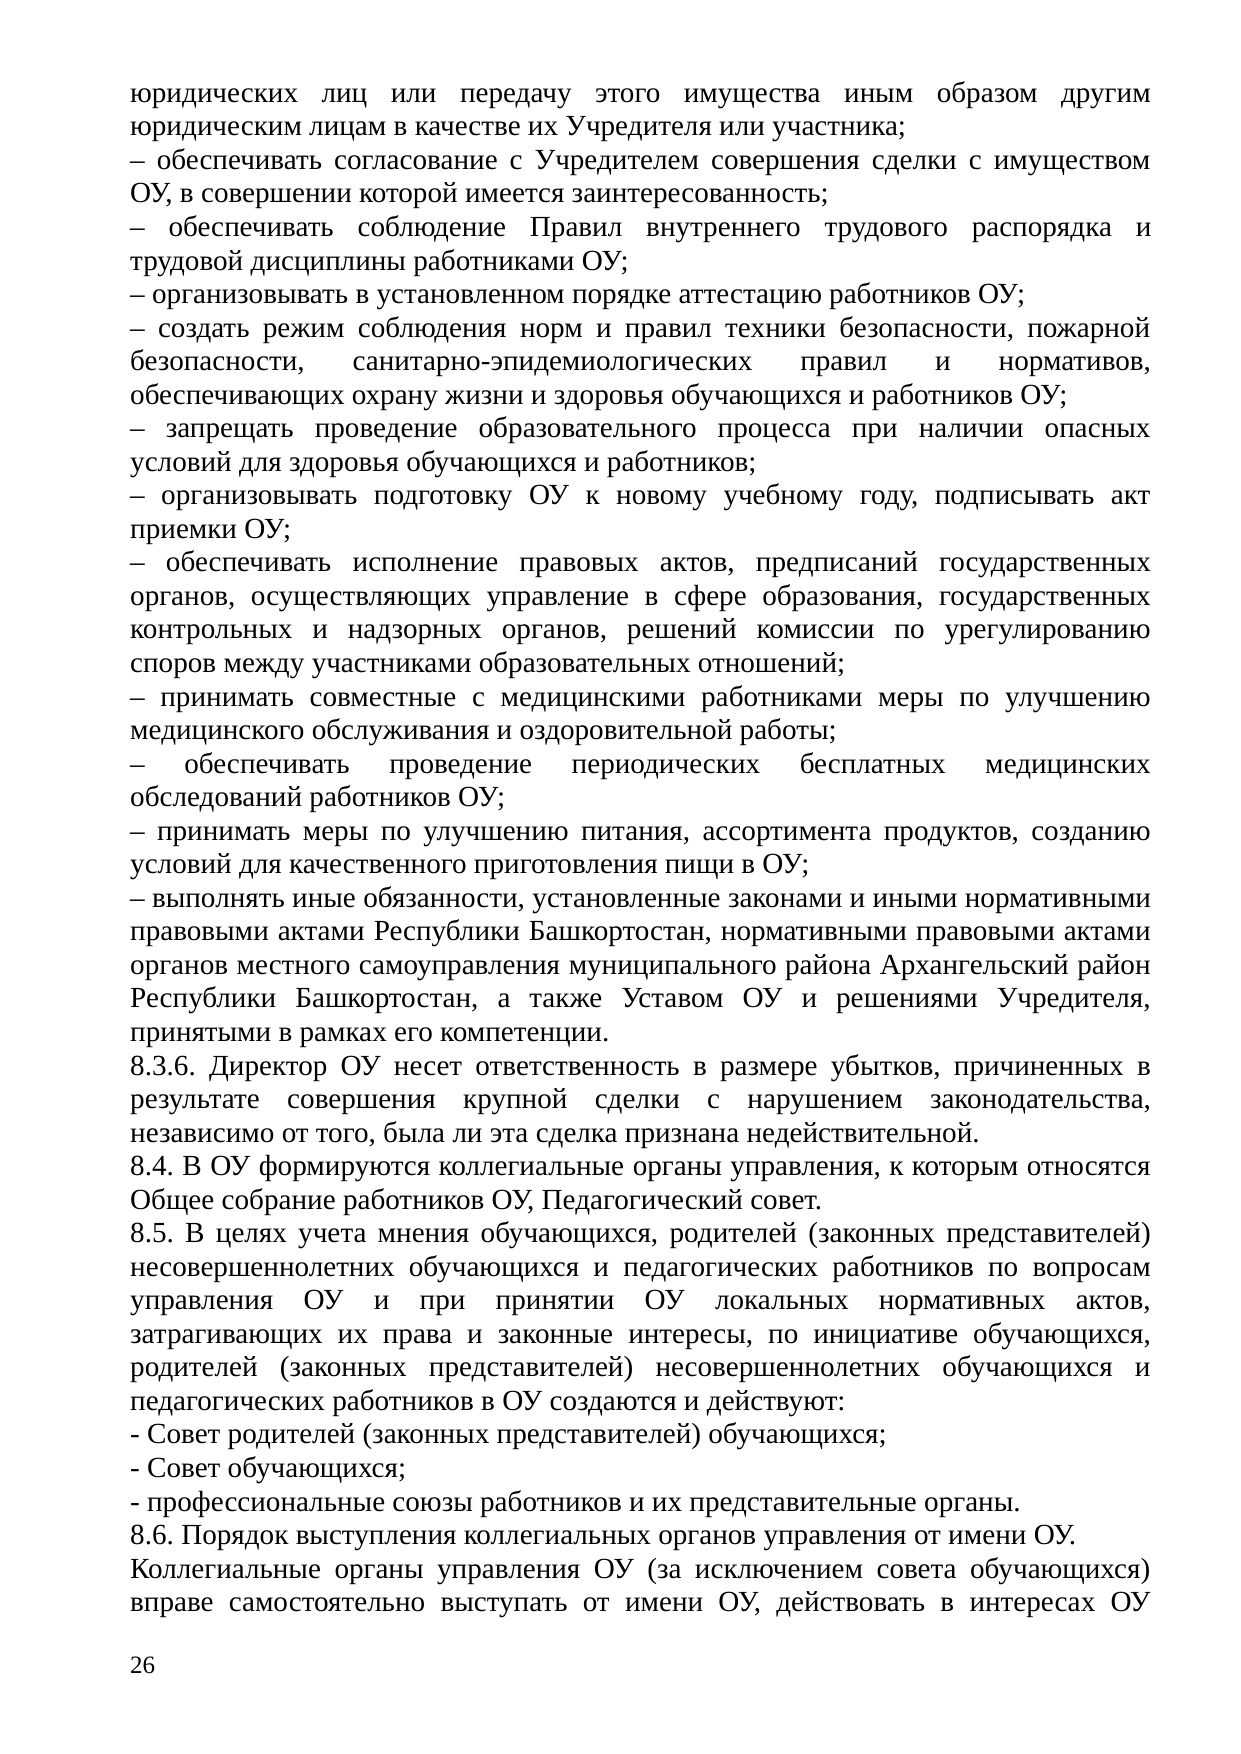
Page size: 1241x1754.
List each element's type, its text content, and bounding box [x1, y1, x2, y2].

text – организовывать подготовку ОУ к новому учебному году, подписывать акт приемки ОУ; [130, 477, 1152, 544]
text 8.3.6. Директор ОУ несет ответственность в размере убытков, причиненных в результате совершения крупной сделки с нарушением законодательства, независимо от того, была ли эта сделка признана недействительной. [130, 1048, 1152, 1148]
text – принимать совместные с медицинскими работниками меры по улучшению медицинского обслуживания и оздоровительной работы; [130, 679, 1152, 746]
text – обеспечивать соблюдение Правил внутреннего трудового распорядка и трудовой дисциплины работниками ОУ; [130, 209, 1152, 276]
text - профессиональные союзы работников и их представительные органы. [130, 1484, 1152, 1517]
text юридических лиц или передачу этого имущества иным образом другим юридическим лицам в качестве их Учредителя или участника; [130, 75, 1152, 142]
text 8.6. Порядок выступления коллегиальных органов управления от имени ОУ. [130, 1517, 1152, 1551]
text – запрещать проведение образовательного процесса при наличии опасных условий для здоровья обучающихся и работников; [130, 410, 1152, 477]
text Коллегиальные органы управления ОУ (за исключением совета обучающихся) вправе самостоятельно выступать от имени ОУ, действовать в интересах ОУ [130, 1551, 1152, 1618]
text 8.5. В целях учета мнения обучающихся, родителей (законных представителей) несовершеннолетних обучающихся и педагогических работников по вопросам управления ОУ и при принятии ОУ локальных нормативных актов, затрагивающих их права и законные интересы, по инициативе обучающихся, родителей (законных представителей) несовершеннолетних обучающихся и педагогических работников в ОУ создаются и действуют: [130, 1215, 1152, 1417]
text - Совет родителей (законных представителей) обучающихся; [130, 1417, 1152, 1450]
text - Совет обучающихся; [130, 1450, 1152, 1484]
text – обеспечивать исполнение правовых актов, предписаний государственных органов, осуществляющих управление в сфере образования, государственных контрольных и надзорных органов, решений комиссии по урегулированию споров между участниками образовательных отношений; [130, 544, 1152, 679]
text – выполнять иные обязанности, установленные законами и иными нормативными правовыми актами Республики Башкортостан, нормативными правовыми актами органов местного самоуправления муниципального района Архангельский район Республики Башкортостан, а также Уставом ОУ и решениями Учредителя, принятыми в рамках его компетенции. [130, 880, 1152, 1048]
text – организовывать в установленном порядке аттестацию работников ОУ; [130, 276, 1152, 310]
text – обеспечивать проведение периодических бесплатных медицинских обследований работников ОУ; [130, 746, 1152, 813]
text – обеспечивать согласование с Учредителем совершения сделки с имуществом ОУ, в совершении которой имеется заинтересованность; [130, 142, 1152, 209]
text 8.4. В ОУ формируются коллегиальные органы управления, к которым относятся Общее собрание работников ОУ, Педагогический совет. [130, 1148, 1152, 1215]
text – создать режим соблюдения норм и правил техники безопасности, пожарной безопасности, санитарно-эпидемиологических правил и нормативов, обеспечивающих охрану жизни и здоровья обучающихся и работников ОУ; [130, 310, 1152, 410]
text – принимать меры по улучшению питания, ассортимента продуктов, созданию условий для качественного приготовления пищи в ОУ; [130, 813, 1152, 880]
